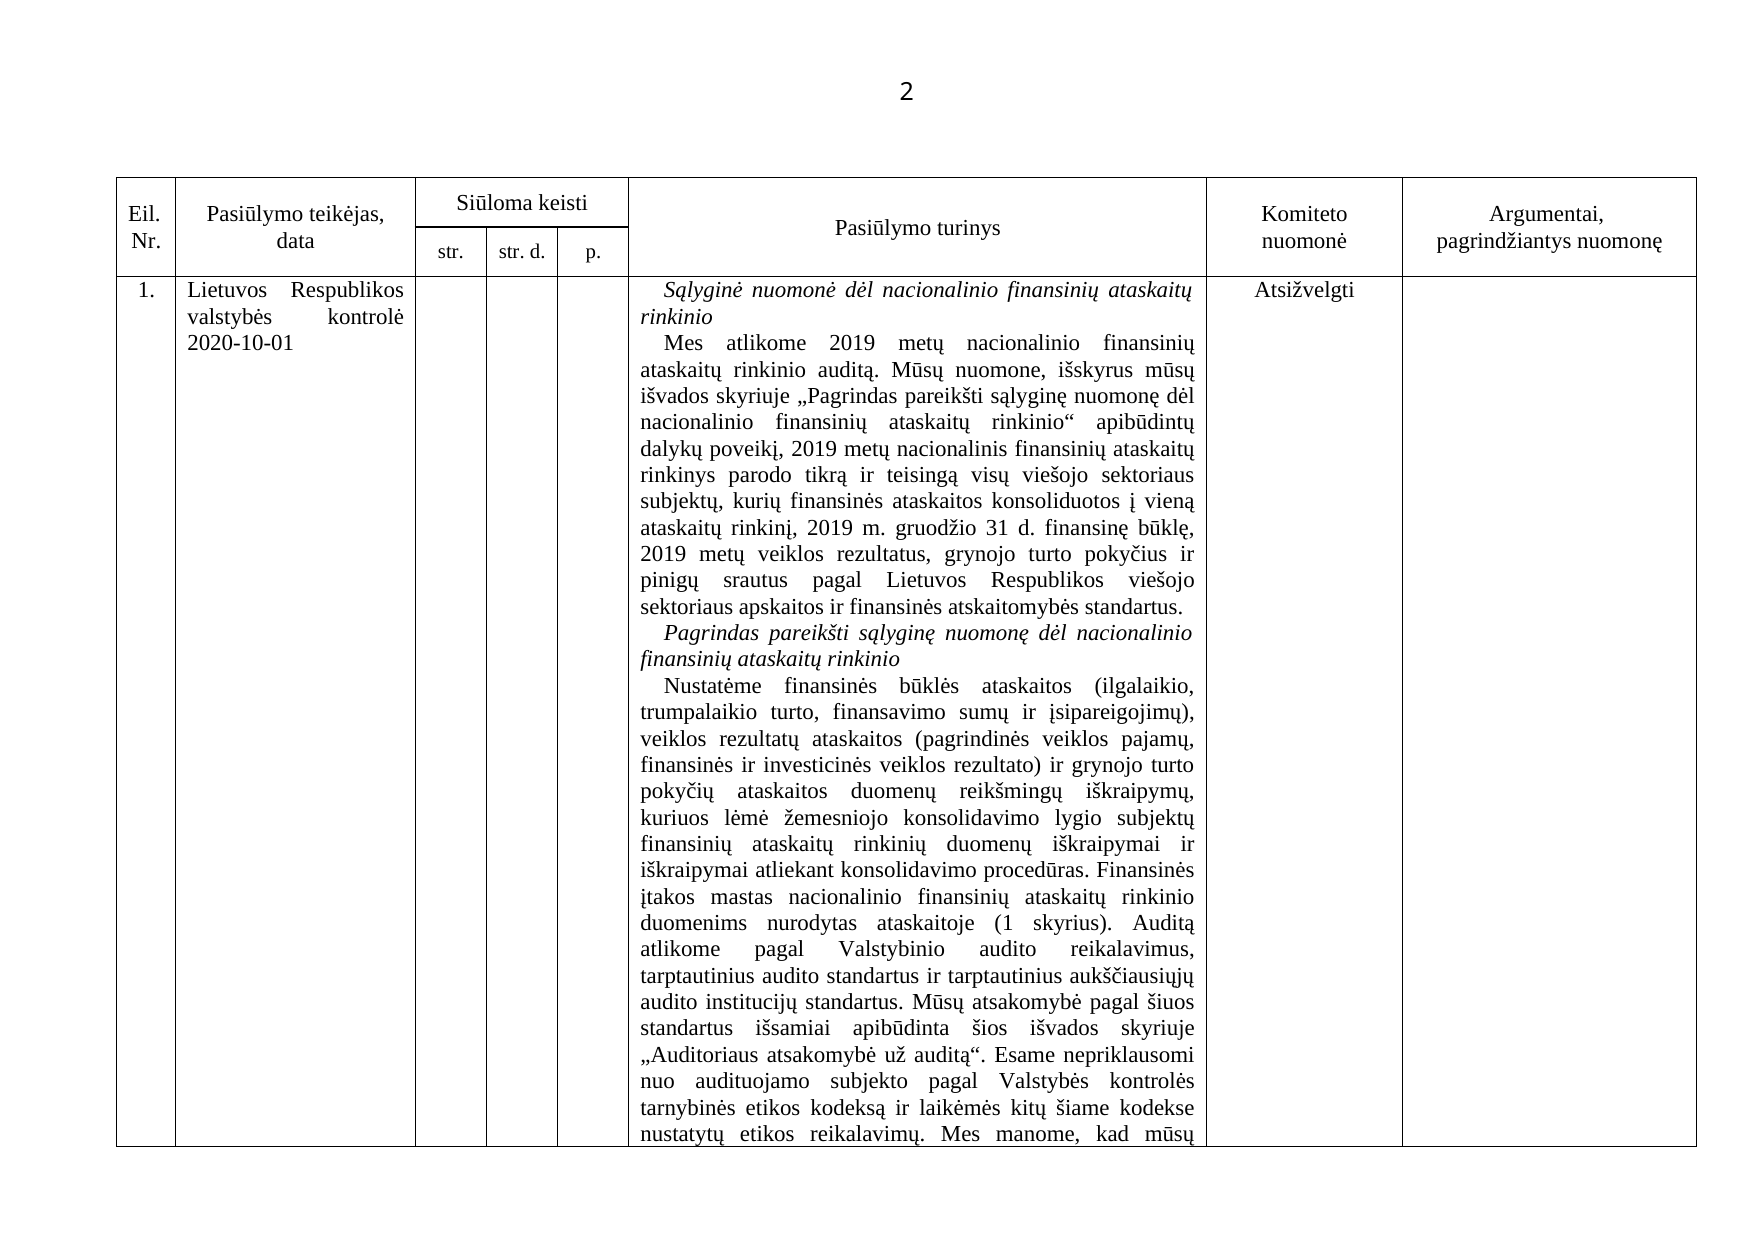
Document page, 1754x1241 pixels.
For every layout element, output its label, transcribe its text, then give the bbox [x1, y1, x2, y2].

table_cell [487, 277, 557, 1146]
table_cell str. [416, 228, 486, 276]
table_cell str. d. [487, 228, 557, 276]
table_cell Lietuvos Respublikos valstybės kontrolė 2020-10-01 [176, 277, 415, 1146]
table_cell p. [558, 228, 628, 276]
table_header Argumentai, pagrindžiantys nuomonę [1403, 178, 1696, 276]
table_header Eil. Nr. [117, 178, 175, 276]
table_header Siūloma keisti [416, 178, 628, 226]
table_cell 1. [117, 277, 175, 1146]
table_cell [416, 277, 486, 1146]
table_cell Sąlyginė nuomonė dėl nacionalinio finansinių ataskaitų rinkinio Mes atlikome 2019 metų nacionalinio finansinių ataskaitų rinkinio auditą. Mūsų nuomone, išskyrus mūsų išvados skyriuje „Pagrindas pareikšti sąlyginę nuomonę dėl nacionalinio finansinių ataskaitų rinkinio“ apibūdintų dalykų poveikį, 2019 metų nacionalinis finansinių ataskaitų rinkinys parodo tikrą ir teisingą visų viešojo sektoriaus subjektų, kurių finansinės ataskaitos konsoliduotos į vieną ataskaitų rinkinį, 2019 m. gruodžio 31 d. finansinę būklę, 2019 metų veiklos rezultatus, grynojo turto pokyčius ir pinigų srautus pagal Lietuvos Respublikos viešojo sektoriaus apskaitos ir finansinės atskaitomybės standartus. Pagrindas pareikšti sąlyginę nuomonę dėl nacionalinio finansinių ataskaitų rinkinio Nustatėme finansinės būklės ataskaitos (ilgalaikio, trumpalaikio turto, finansavimo sumų ir įsipareigojimų), veiklos rezultatų ataskaitos (pagrindinės veiklos pajamų, finansinės ir investicinės veiklos rezultato) ir grynojo turto pokyčių ataskaitos duomenų reikšmingų iškraipymų, kuriuos lėmė žemesniojo konsolidavimo lygio subjektų finansinių ataskaitų rinkinių duomenų iškraipymai ir iškraipymai atliekant konsolidavimo procedūras. Finansinės įtakos mastas nacionalinio finansinių ataskaitų rinkinio duomenims nurodytas ataskaitoje (1 skyrius). Auditą atlikome pagal Valstybinio audito reikalavimus, tarptautinius audito standartus ir tarptautinius aukščiausiųjų audito institucijų standartus. Mūsų atsakomybė pagal šiuos standartus išsamiai apibūdinta šios išvados skyriuje „Auditoriaus atsakomybė už auditą“. Esame nepriklausomi nuo audituojamo subjekto pagal Valstybės kontrolės tarnybinės etikos kodeksą ir laikėmės kitų šiame kodekse nustatytų etikos reikalavimų. Mes manome, kad mūsų [629, 277, 1206, 1146]
table_cell [1403, 277, 1696, 1146]
table_header Pasiūlymo turinys [629, 178, 1206, 276]
table_header Pasiūlymo teikėjas, data [176, 178, 415, 276]
table_header Komiteto nuomonė [1207, 178, 1402, 276]
table_cell [558, 277, 628, 1146]
table_cell Atsižvelgti [1207, 277, 1402, 1146]
